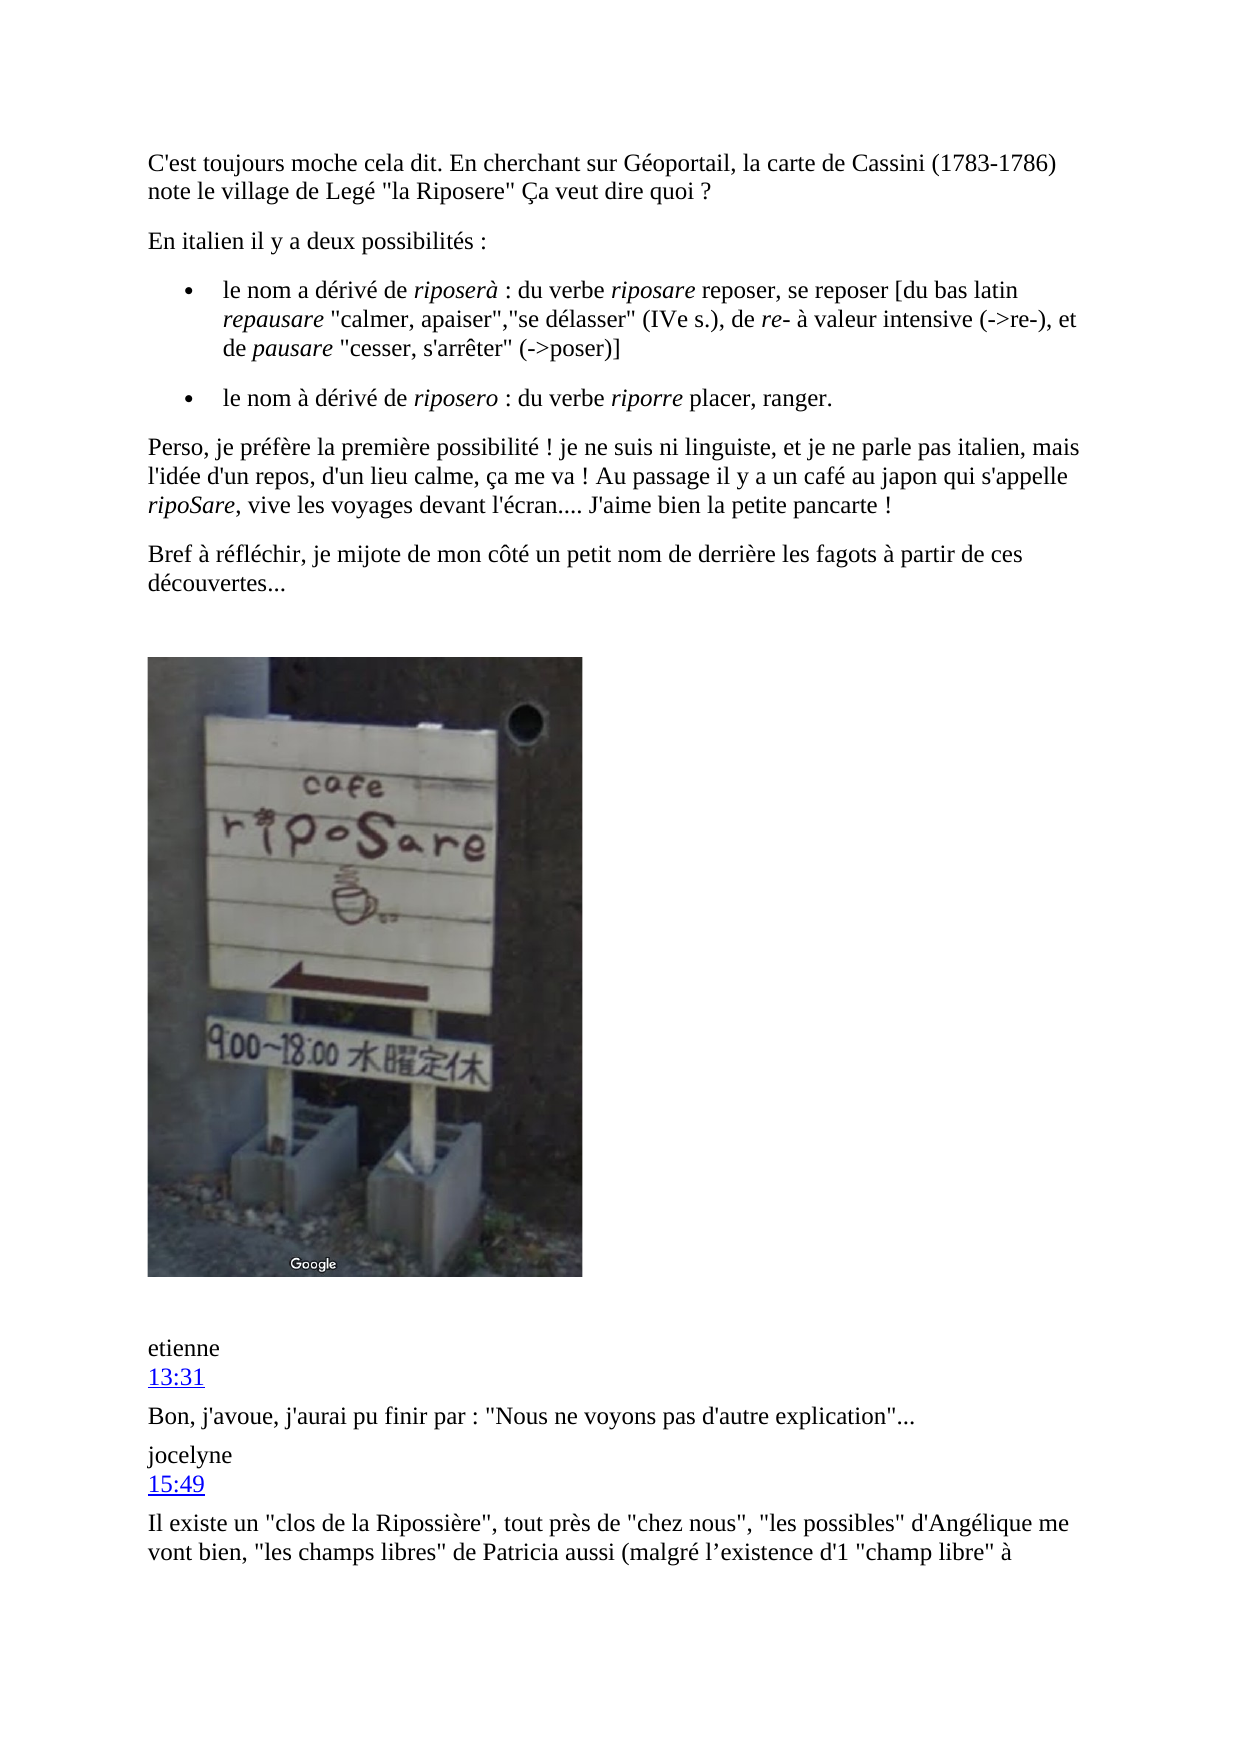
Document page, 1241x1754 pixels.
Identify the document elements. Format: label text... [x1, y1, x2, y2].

text C'est toujours moche cela dit. En cherchant sur Géoportail, la carte de Cassini (1783-1786) note le village de Legé "la Riposere" Ça veut dire quoi ? [148, 148, 1093, 205]
text Bref à réfléchir, je mijote de mon côté un petit nom de derrière les fagots à partir de ces découvertes... [148, 539, 1093, 597]
text Perso, je préfère la première possibilité ! je ne suis ni linguiste, et je ne parle pas italien, mais l'idée d'un repos, d'un lieu calme, ça me va ! Au passage il y a un café au japon qui s'appelle ripoSare, vive les voyages devant l'écran.... J'aime bien la petite pancarte ! [148, 432, 1093, 518]
text Bon, j'avoue, j'aurai pu finir par : "Nous ne voyons pas d'autre explication"... [148, 1401, 1093, 1430]
list le nom a dérivé de riposerà : du verbe riposare reposer, se reposer [du bas latin repausare "calmer, apaiser","se délasser" (IVe s.), de re- à valeur intensive (->re-), et de pausare "cesser, s'arrêter" (->poser)] [185, 276, 1093, 362]
text 15:49 [148, 1469, 1093, 1498]
text jocelyne [148, 1440, 1093, 1469]
text 13:31 [148, 1362, 1093, 1391]
text etienne [148, 1333, 1093, 1362]
list le nom à dérivé de riposero : du verbe riporre placer, ranger. [185, 383, 1093, 411]
text En italien il y a deux possibilités : [148, 226, 1093, 255]
text Il existe un "clos de la Ripossière", tout près de "chez nous", "les possibles" d'Angélique me vont bien, "les champs libres" de Patricia aussi (malgré l’existence d'1 "champ libre" à [148, 1508, 1093, 1566]
